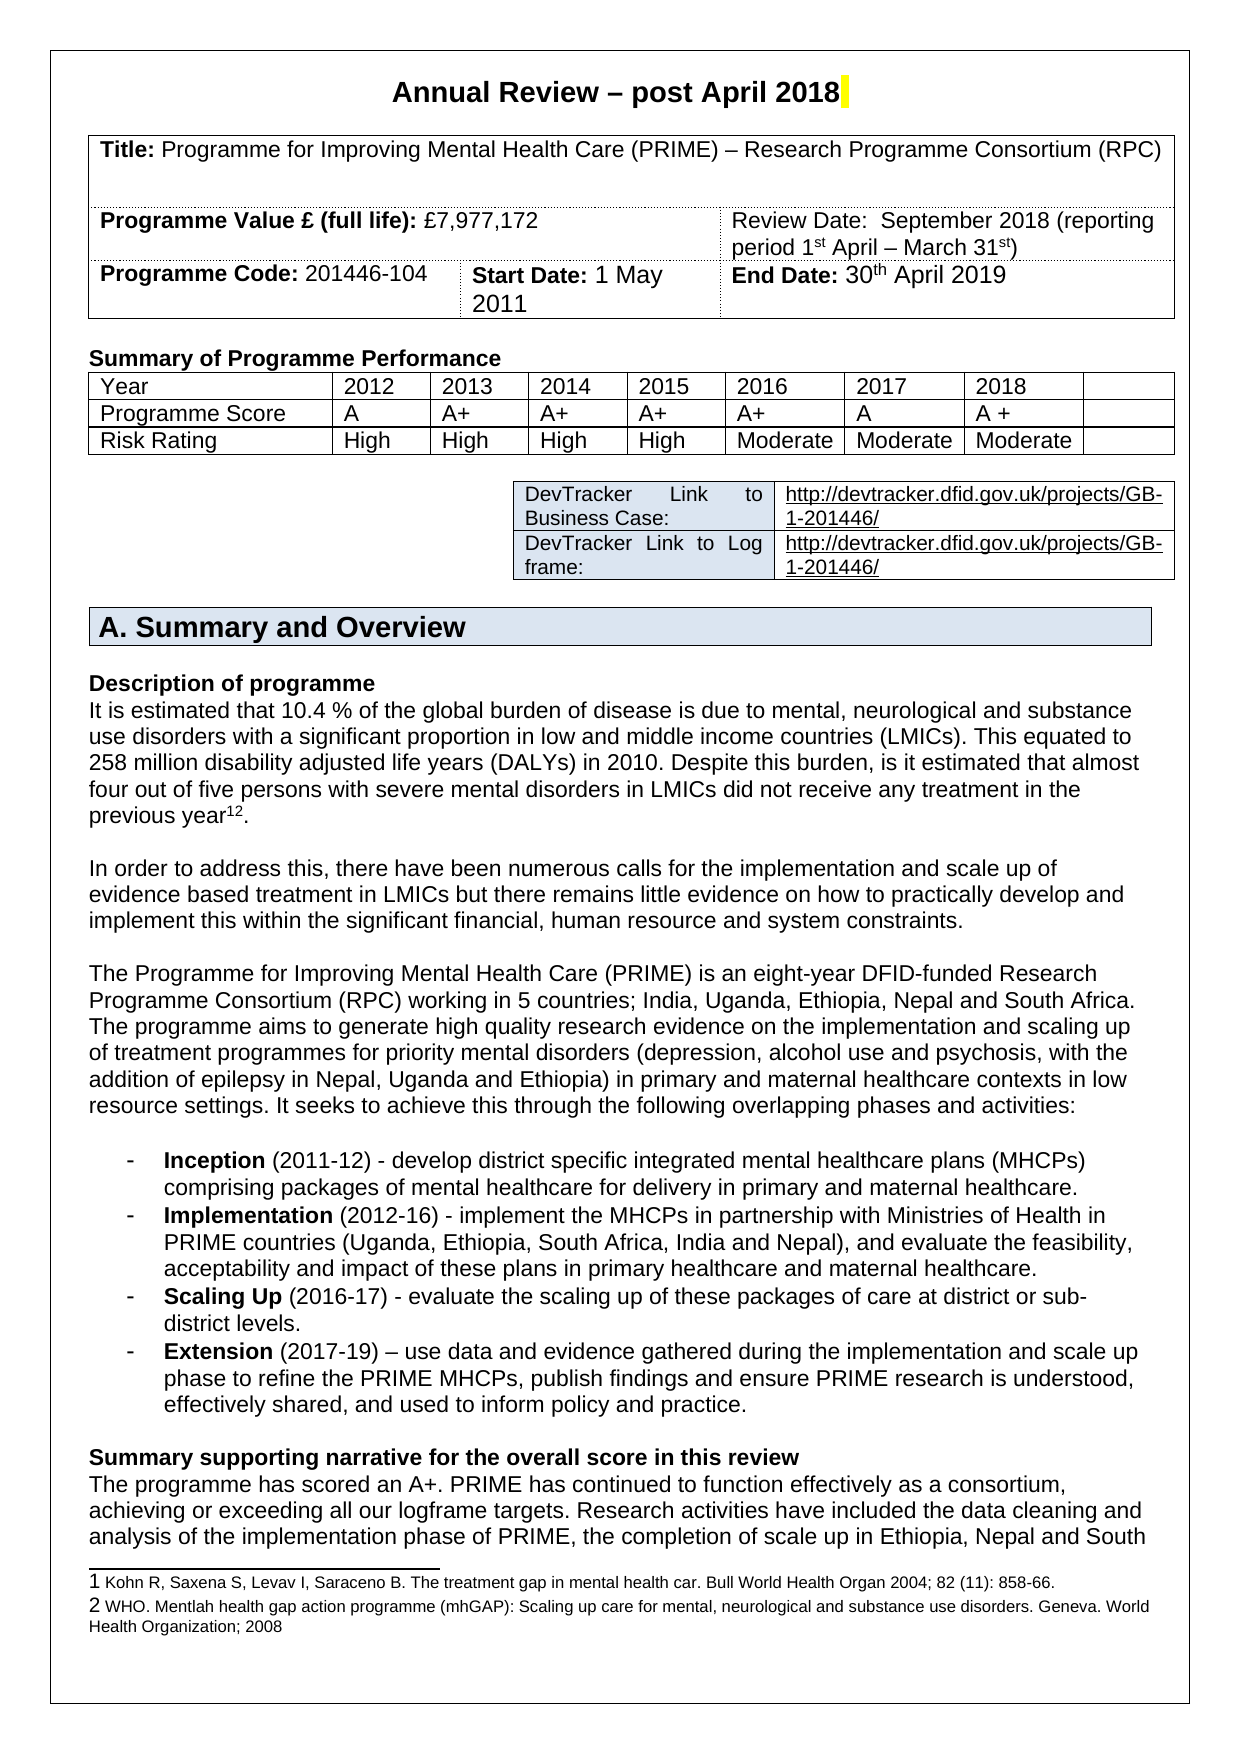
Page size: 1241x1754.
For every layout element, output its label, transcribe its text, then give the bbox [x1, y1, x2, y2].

text It is estimated that 10.4 % of the global burden of disease is due to mental, neurological and substance use disorders with a significant proportion in low and middle income countries (LMICs). This equated to 258 million disability adjusted life years (DALYs) in 2010. Despite this burden, is it estimated that almost four out of five persons with severe mental disorders in LMICs did not receive any treatment in the previous year. [89, 697, 1152, 828]
table_header DevTracker Link to Business Case: [514, 482, 774, 530]
table_header 2016 [726, 373, 844, 399]
list Implementation (2012-16) - implement the MHCPs in partnership with Ministries of Health in PRIME countries (Uganda, Ethiopia, South Africa, India and Nepal), and evaluate the feasibility, acceptability and impact of these plans in primary healthcare and maternal healthcare. [126, 1200, 1152, 1281]
text Summary of Programme Performance [89, 345, 1152, 372]
text Description of programme [89, 670, 1152, 697]
text Annual Review – post April 2018 [89, 75, 1152, 108]
table_cell Start Date: 1 May 2011 [461, 260, 720, 318]
table_header Year [89, 373, 332, 399]
table_cell Risk Rating [89, 428, 332, 454]
table_header 2014 [529, 373, 627, 399]
text A. Summary and Overview [90, 608, 1151, 645]
table_cell A + [965, 400, 1083, 426]
table_cell Review Date: September 2018 (reporting period 1st April – March 31st) [720, 207, 1174, 260]
table_header [1084, 373, 1174, 399]
table_cell [1084, 400, 1174, 426]
table_cell High [431, 428, 528, 454]
table_cell Moderate [726, 428, 844, 454]
table_cell High [529, 428, 627, 454]
table_header 2018 [965, 373, 1083, 399]
text Summary supporting narrative for the overall score in this review [89, 1444, 1152, 1471]
list Extension (2017-19) – use data and evidence gathered during the implementation and scale up phase to refine the PRIME MHCPs, publish findings and ensure PRIME research is understood, effectively shared, and used to inform policy and practice. [126, 1336, 1152, 1418]
text The Programme for Improving Mental Health Care (PRIME) is an eight-year DFID-funded Research Programme Consortium (RPC) working in 5 countries; India, Uganda, Ethiopia, Nepal and South Africa. The programme aims to generate high quality research evidence on the implementation and scaling up of treatment programmes for priority mental disorders (depression, alcohol use and psychosis, with the addition of epilepsy in Nepal, Uganda and Ethiopia) in primary and maternal healthcare contexts in low resource settings. It seeks to achieve this through the following overlapping phases and activities: [89, 960, 1152, 1145]
text In order to address this, there have been numerous calls for the implementation and scale up of evidence based treatment in LMICs but there remains little evidence on how to practically develop and implement this within the significant financial, human resource and system constraints. [89, 828, 1152, 934]
text WHO. Mentlah health gap action programme (mhGAP): Scaling up care for mental, neurological and substance use disorders. Geneva. World Health Organization; 2008 [89, 1593, 1152, 1636]
table_header 2013 [431, 373, 528, 399]
table_header 2017 [845, 373, 964, 399]
table_header Title: Programme for Improving Mental Health Care (PRIME) – Research Programme Consortium (RPC) [89, 136, 1174, 207]
table_header 2012 [333, 373, 430, 399]
table_cell A [845, 400, 964, 426]
list Scaling Up (2016-17) - evaluate the scaling up of these packages of care at district or sub-district levels. [126, 1281, 1152, 1336]
table_cell End Date: 30th April 2019 [720, 260, 1174, 318]
table_cell Programme Score [89, 400, 332, 426]
text The programme has scored an A+. PRIME has continued to function effectively as a consortium, achieving or exceeding all our logframe targets. Research activities have included the data cleaning and analysis of the implementation phase of PRIME, the completion of scale up in Ethiopia, Nepal and South [89, 1471, 1152, 1549]
table_cell A+ [628, 400, 725, 426]
table_cell High [628, 428, 725, 454]
table_cell Programme Value £ (full life): £7,977,172 [89, 207, 720, 260]
table_header http://devtracker.dfid.gov.uk/projects/GB-1-201446/ [775, 482, 1174, 530]
table_cell A [333, 400, 430, 426]
table_cell http://devtracker.dfid.gov.uk/projects/GB-1-201446/ [775, 531, 1174, 579]
list Inception (2011-12) - develop district specific integrated mental healthcare plans (MHCPs) comprising packages of mental healthcare for delivery in primary and maternal healthcare. [126, 1145, 1152, 1200]
table_cell DevTracker Link to Log frame: [514, 531, 774, 579]
table_cell Moderate [845, 428, 964, 454]
table_cell High [333, 428, 430, 454]
table_cell A+ [431, 400, 528, 426]
table_header 2015 [628, 373, 725, 399]
text Kohn R, Saxena S, Levav I, Saraceno B. The treatment gap in mental health car. Bull World Health Organ 2004; 82 (11): 858-66. [89, 1569, 1152, 1593]
table_cell A+ [529, 400, 627, 426]
table_cell [1084, 428, 1174, 454]
table_cell Programme Code: 201446-104 [89, 260, 461, 318]
table_cell Moderate [965, 428, 1083, 454]
table_cell A+ [726, 400, 844, 426]
